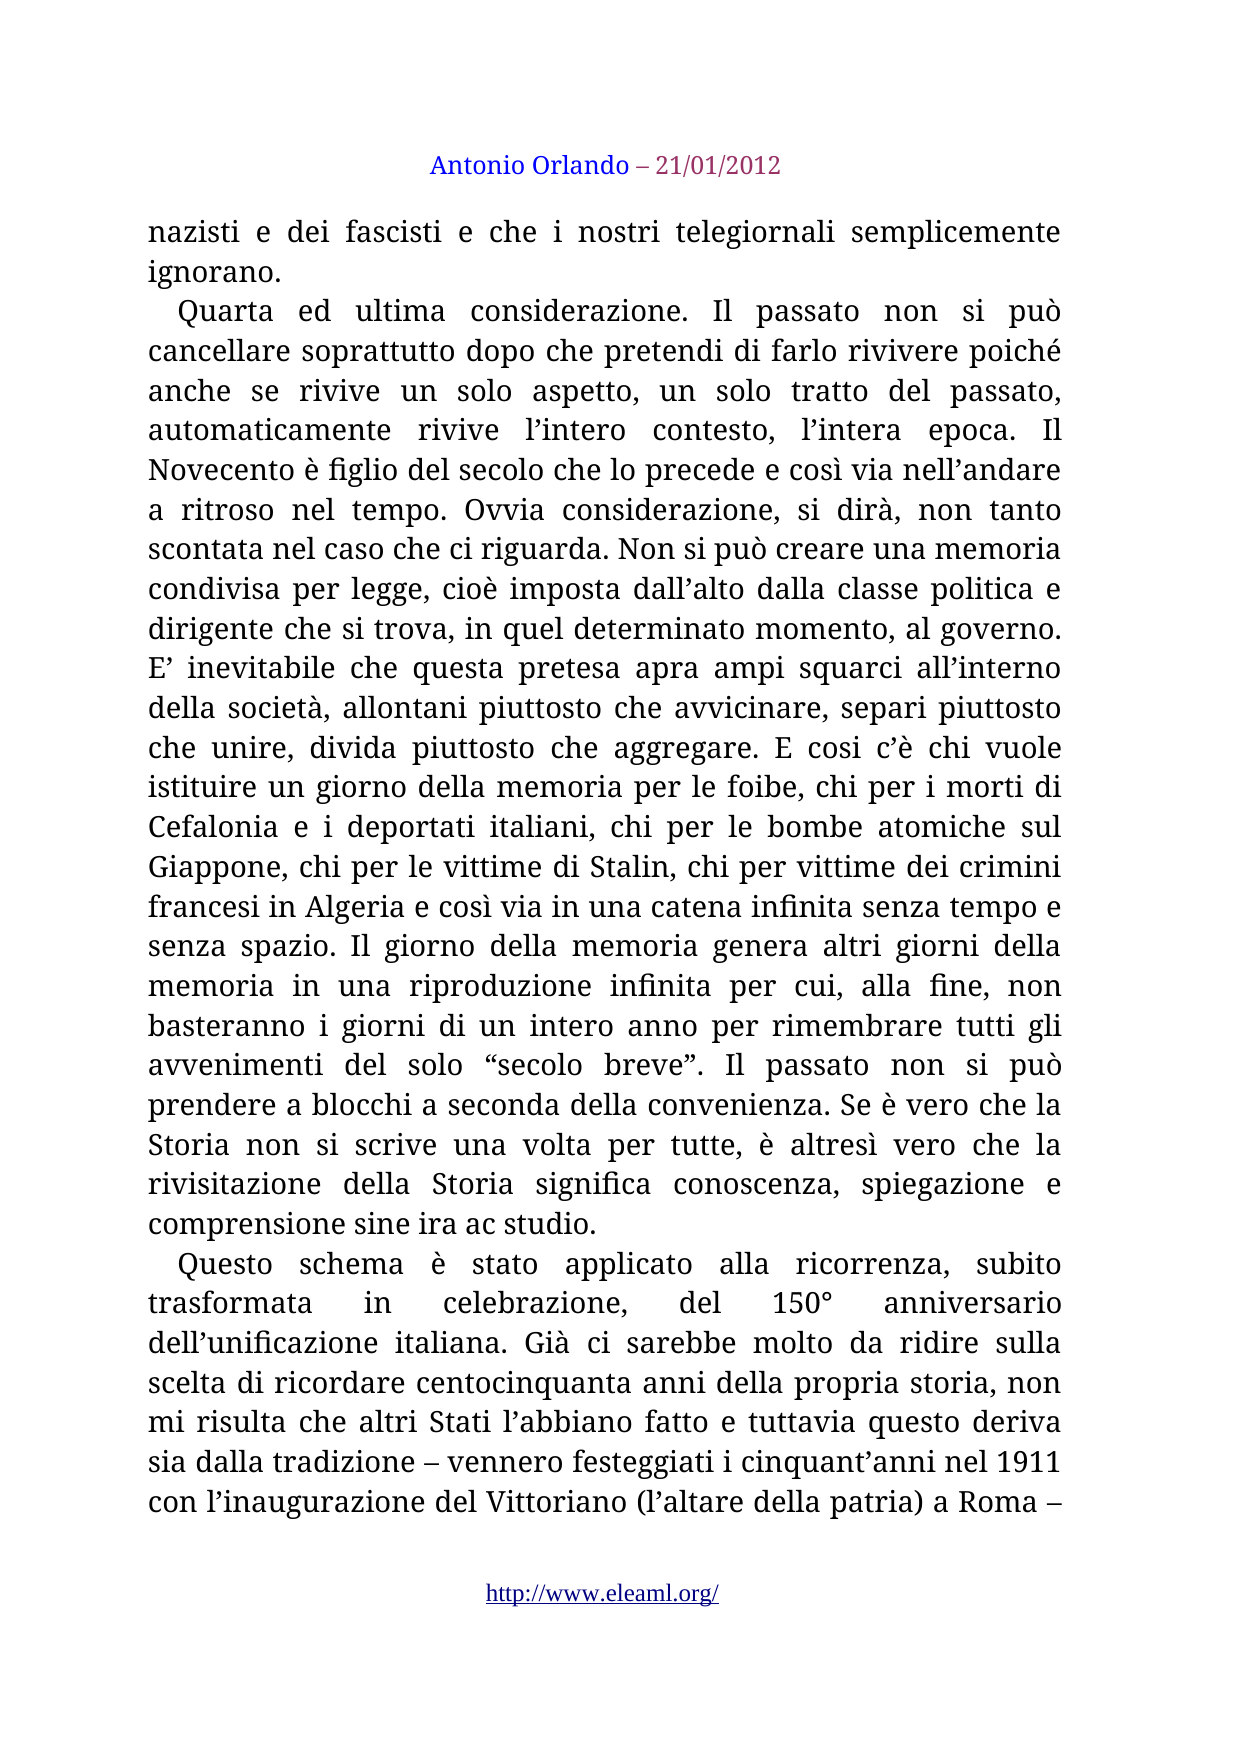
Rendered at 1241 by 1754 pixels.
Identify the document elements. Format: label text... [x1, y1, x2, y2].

text nazisti e dei fascisti e che i nostri telegiornali semplicemente ignorano. [148, 211, 1063, 291]
text Questo schema è stato applicato alla ricorrenza, subito trasformata in celebrazione, del 150° anniversario dell’unificazione italiana. Già ci sarebbe molto da ridire sulla scelta di ricordare centocinquanta anni della propria storia, non mi risulta che altri Stati l’abbiano fatto e tuttavia questo deriva sia dalla tradizione – vennero festeggiati i cinquant’anni nel 1911 con l’inaugurazione del Vittoriano (l’altare della patria) a Roma – [148, 1243, 1063, 1521]
text Quarta ed ultima considerazione. Il passato non si può cancellare soprattutto dopo che pretendi di farlo rivivere poiché anche se rivive un solo aspetto, un solo tratto del passato, automaticamente rivive l’intero contesto, l’intera epoca. Il Novecento è figlio del secolo che lo precede e così via nell’andare a ritroso nel tempo. Ovvia considerazione, si dirà, non tanto scontata nel caso che ci riguarda. Non si può creare una memoria condivisa per legge, cioè imposta dall’alto dalla classe politica e dirigente che si trova, in quel determinato momento, al governo. E’ inevitabile che questa pretesa apra ampi squarci all’interno della società, allontani piuttosto che avvicinare, separi piuttosto che unire, divida piuttosto che aggregare. E cosi c’è chi vuole istituire un giorno della memoria per le foibe, chi per i morti di Cefalonia e i deportati italiani, chi per le bombe atomiche sul Giappone, chi per le vittime di Stalin, chi per vittime dei crimini francesi in Algeria e così via in una catena infinita senza tempo e senza spazio. Il giorno della memoria genera altri giorni della memoria in una riproduzione infinita per cui, alla fine, non basteranno i giorni di un intero anno per rimembrare tutti gli avvenimenti del solo “secolo breve”. Il passato non si può prendere a blocchi a seconda della convenienza. Se è vero che la Storia non si scrive una volta per tutte, è altresì vero che la rivisitazione della Storia significa conoscenza, spiegazione e comprensione sine ira ac studio. [148, 291, 1063, 1243]
